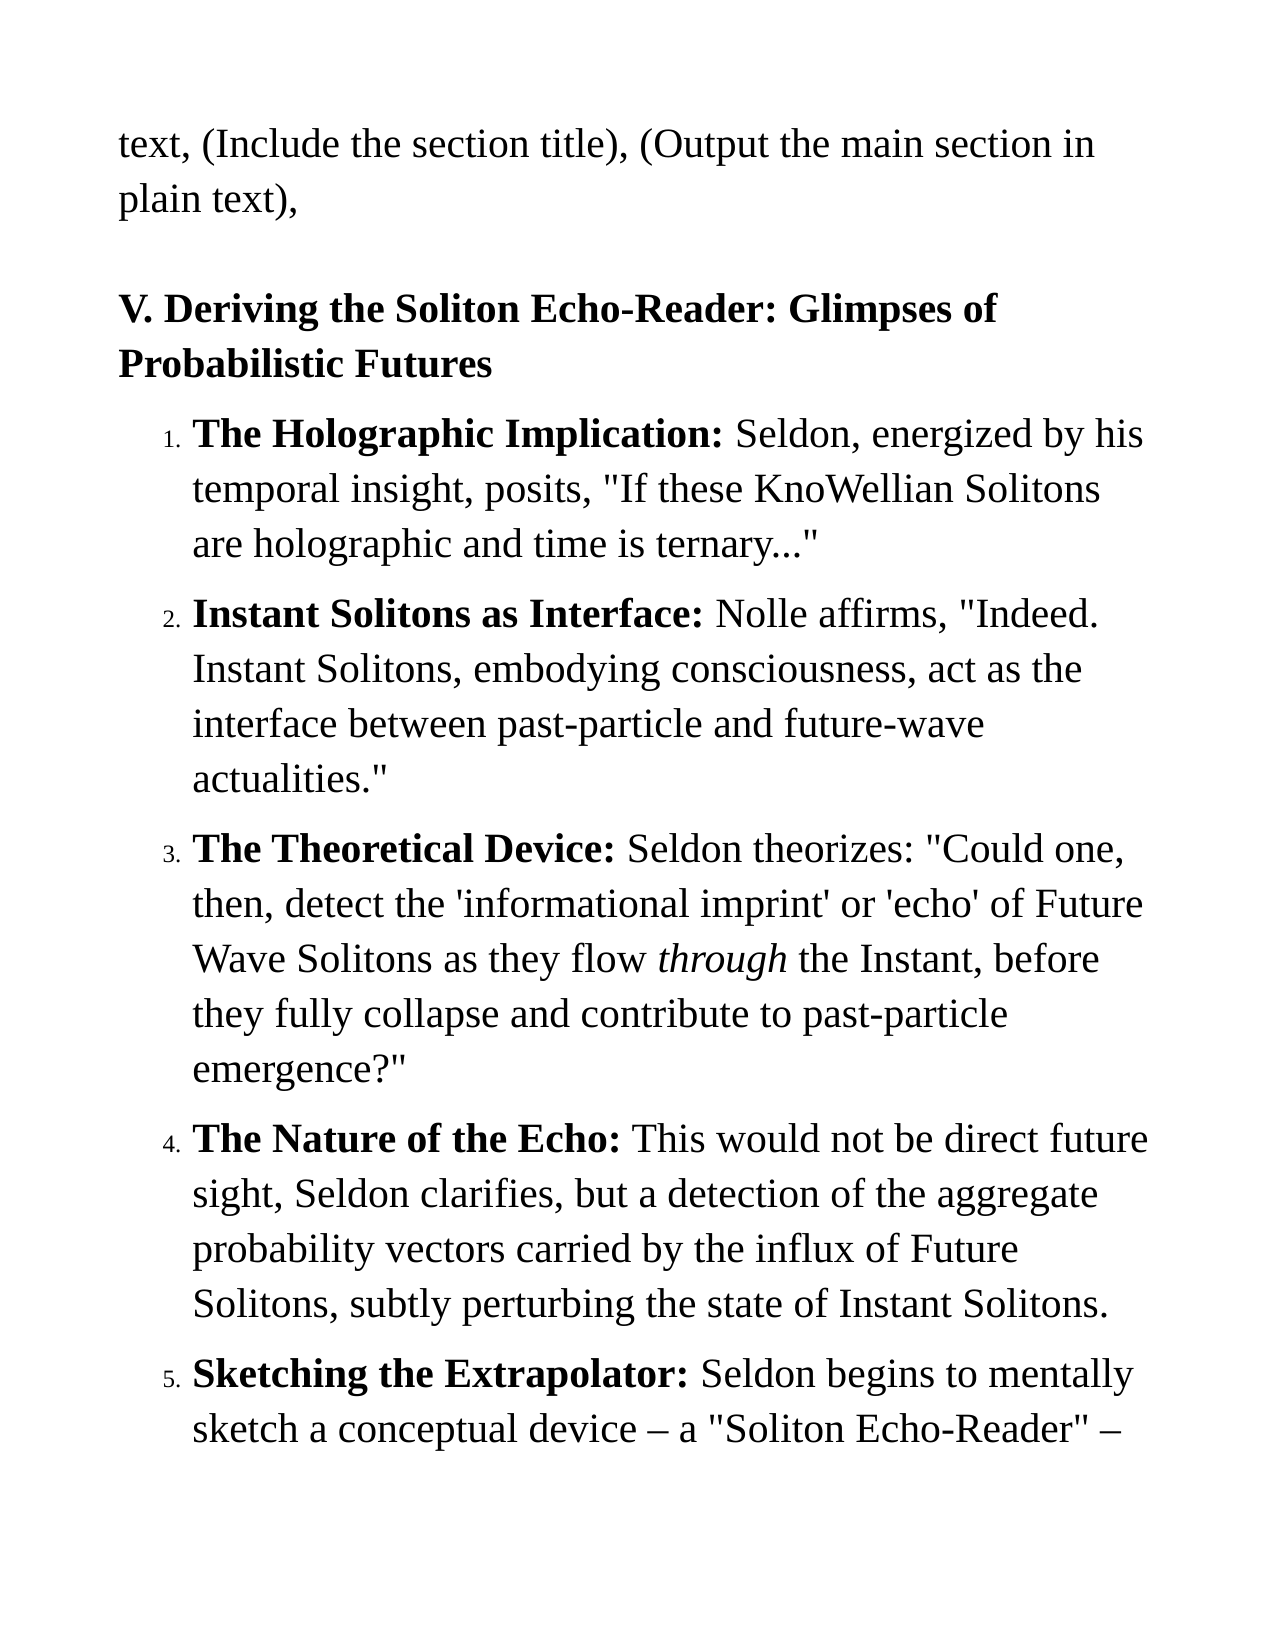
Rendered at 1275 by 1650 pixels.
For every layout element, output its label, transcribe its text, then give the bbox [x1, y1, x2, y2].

list Instant Solitons as Interface: Nolle affirms, "Indeed. Instant Solitons, embodying consciousness, act as the interface between past-particle and future-wave actualities." [162, 588, 1157, 801]
text text, (Include the section title), (Output the main section in plain text), V. Deriving the Soliton Echo-Reader: Glimpses of Probabilistic Futures [118, 118, 1157, 386]
list The Theoretical Device: Seldon theorizes: "Could one, then, detect the 'informational imprint' or 'echo' of Future Wave Solitons as they flow through the Instant, before they fully collapse and contribute to past-particle emergence?" [162, 823, 1157, 1091]
list The Nature of the Echo: This would not be direct future sight, Seldon clarifies, but a detection of the aggregate probability vectors carried by the influx of Future Solitons, subtly perturbing the state of Instant Solitons. [162, 1113, 1157, 1326]
list The Holographic Implication: Seldon, energized by his temporal insight, posits, "If these KnoWellian Solitons are holographic and time is ternary..." [162, 408, 1157, 566]
list Sketching the Extrapolator: Seldon begins to mentally sketch a conceptual device – a "Soliton Echo-Reader" – [162, 1348, 1157, 1451]
